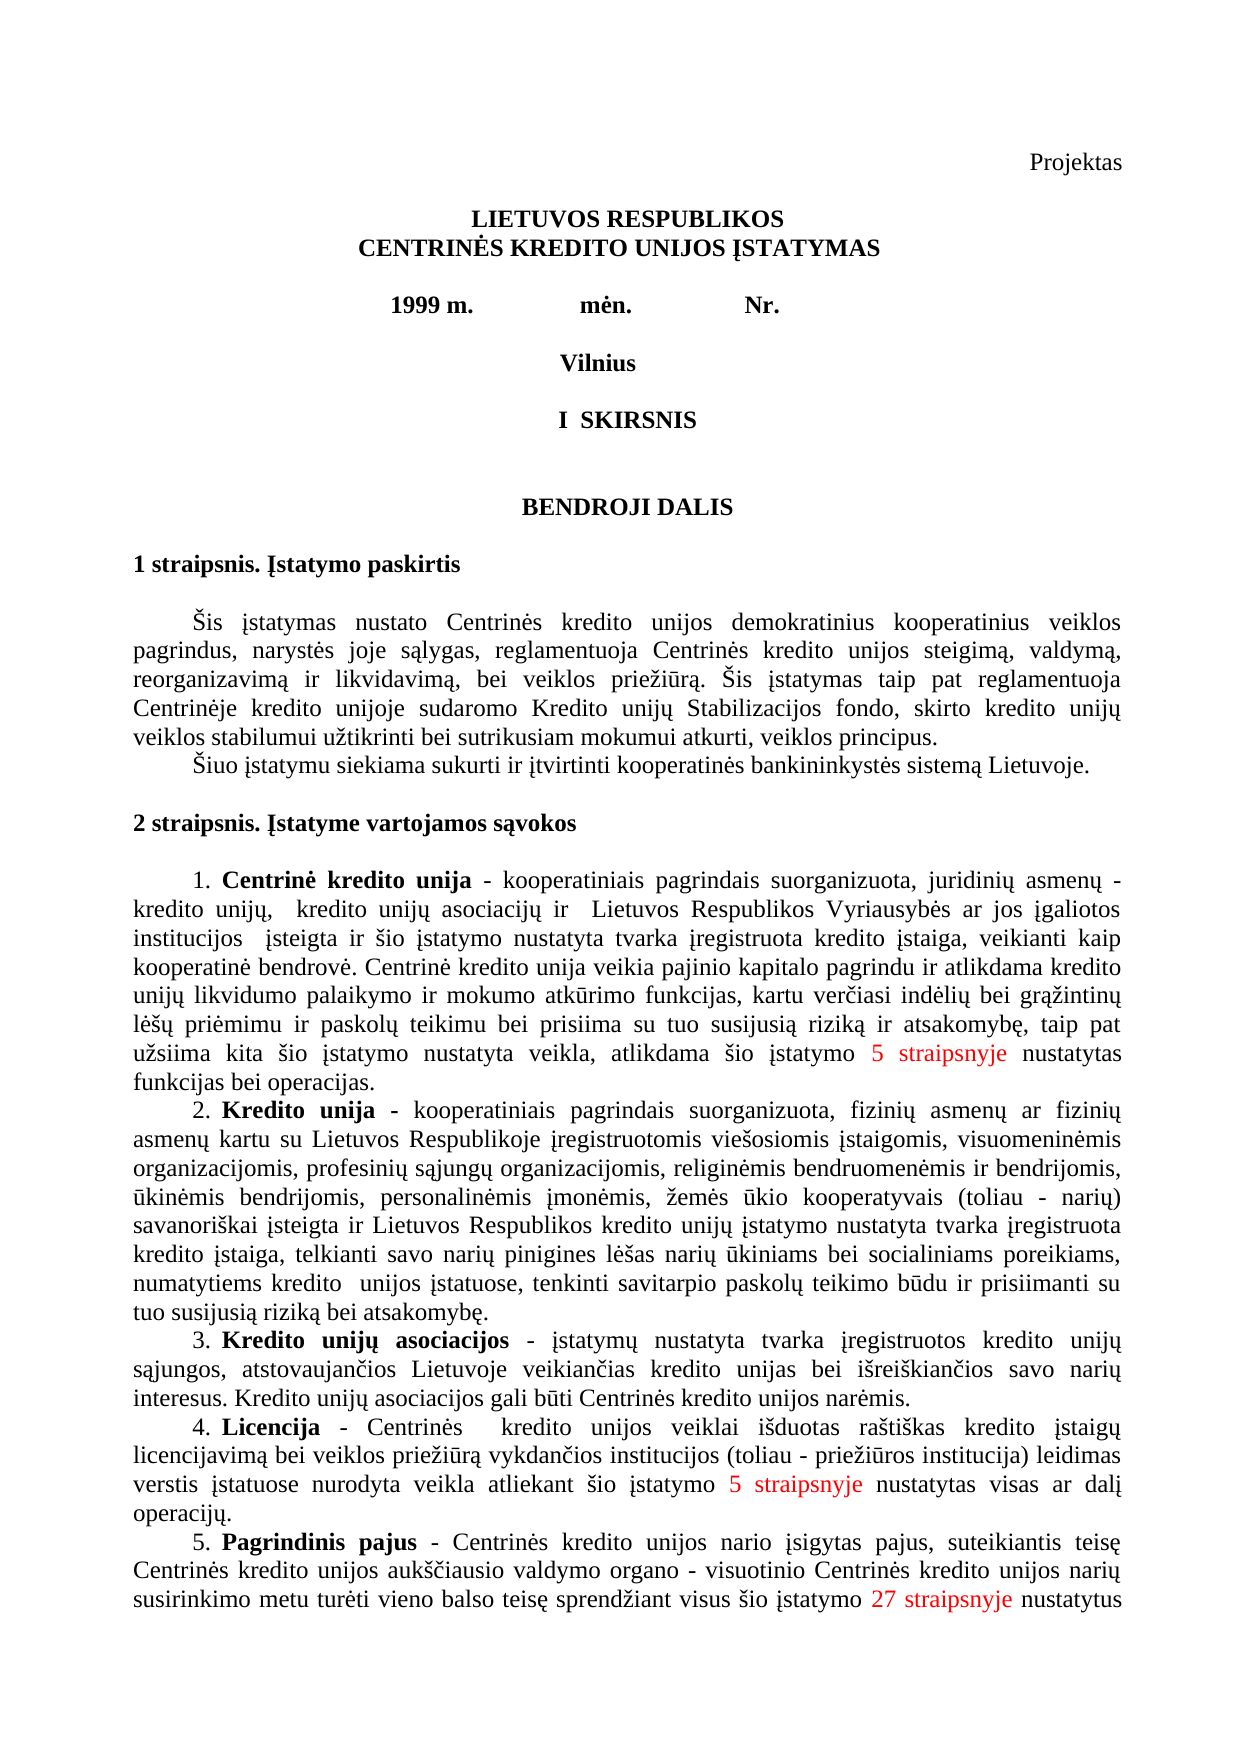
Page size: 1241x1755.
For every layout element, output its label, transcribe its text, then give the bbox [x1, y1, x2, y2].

text 2 straipsnis. Įstatyme vartojamos sąvokos [133, 808, 1122, 837]
text BENDROJI DALIS [133, 492, 1122, 521]
text 1 straipsnis. Įstatymo paskirtis [133, 549, 1122, 578]
text 5. Pagrindinis pajus - Centrinės kredito unijos nario įsigytas pajus, suteikiantis teisę Centrinės kredito unijos aukščiausio valdymo organo - visuotinio Centrinės kredito unijos narių susirinkimo metu turėti vieno balso teisę sprendžiant visus šio įstatymo 27 straipsnyje nustatytus [133, 1527, 1122, 1613]
text 4. Licencija - Centrinės kredito unijos veiklai išduotas raštiškas kredito įstaigų licencijavimą bei veiklos priežiūrą vykdančios institucijos (toliau - priežiūros institucija) leidimas verstis įstatuose nurodyta veikla atliekant šio įstatymo 5 straipsnyje nustatytas visas ar dalį operacijų. [133, 1412, 1122, 1527]
text Vilnius [133, 348, 1122, 377]
text LIETUVOS RESPUBLIKOS [133, 204, 1122, 233]
text 1999 m. mėn. Nr. [133, 291, 1122, 319]
text CENTRINĖS KREDITO UNIJOS ĮSTATYMAS [133, 233, 1122, 262]
text Šis įstatymas nustato Centrinės kredito unijos demokratinius kooperatinius veiklos pagrindus, narystės joje sąlygas, reglamentuoja Centrinės kredito unijos steigimą, valdymą, reorganizavimą ir likvidavimą, bei veiklos priežiūrą. Šis įstatymas taip pat reglamentuoja Centrinėje kredito unijoje sudaromo Kredito unijų Stabilizacijos fondo, skirto kredito unijų veiklos stabilumui užtikrinti bei sutrikusiam mokumui atkurti, veiklos principus. [133, 607, 1122, 751]
text Projektas [133, 147, 1122, 176]
text 1. Centrinė kredito unija - kooperatiniais pagrindais suorganizuota, juridinių asmenų - kredito unijų, kredito unijų asociacijų ir Lietuvos Respublikos Vyriausybės ar jos įgaliotos institucijos įsteigta ir šio įstatymo nustatyta tvarka įregistruota kredito įstaiga, veikianti kaip kooperatinė bendrovė. Centrinė kredito unija veikia pajinio kapitalo pagrindu ir atlikdama kredito unijų likvidumo palaikymo ir mokumo atkūrimo funkcijas, kartu verčiasi indėlių bei grąžintinų lėšų priėmimu ir paskolų teikimu bei prisiima su tuo susijusią riziką ir atsakomybę, taip pat užsiima kita šio įstatymo nustatyta veikla, atlikdama šio įstatymo 5 straipsnyje nustatytas funkcijas bei operacijas. [133, 866, 1122, 1096]
text Šiuo įstatymu siekiama sukurti ir įtvirtinti kooperatinės bankininkystės sistemą Lietuvoje. [133, 751, 1122, 779]
text 3. Kredito unijų asociacijos - įstatymų nustatyta tvarka įregistruotos kredito unijų sąjungos, atstovaujančios Lietuvoje veikiančias kredito unijas bei išreiškiančios savo narių interesus. Kredito unijų asociacijos gali būti Centrinės kredito unijos narėmis. [133, 1326, 1122, 1412]
text I SKIRSNIS [133, 406, 1122, 434]
text 2. Kredito unija - kooperatiniais pagrindais suorganizuota, fizinių asmenų ar fizinių asmenų kartu su Lietuvos Respublikoje įregistruotomis viešosiomis įstaigomis, visuomeninėmis organizacijomis, profesinių sąjungų organizacijomis, religinėmis bendruomenėmis ir bendrijomis, ūkinėmis bendrijomis, personalinėmis įmonėmis, žemės ūkio kooperatyvais (toliau - narių) savanoriškai įsteigta ir Lietuvos Respublikos kredito unijų įstatymo nustatyta tvarka įregistruota kredito įstaiga, telkianti savo narių pinigines lėšas narių ūkiniams bei socialiniams poreikiams, numatytiems kredito unijos įstatuose, tenkinti savitarpio paskolų teikimo būdu ir prisiimanti su tuo susijusią riziką bei atsakomybę. [133, 1096, 1122, 1326]
